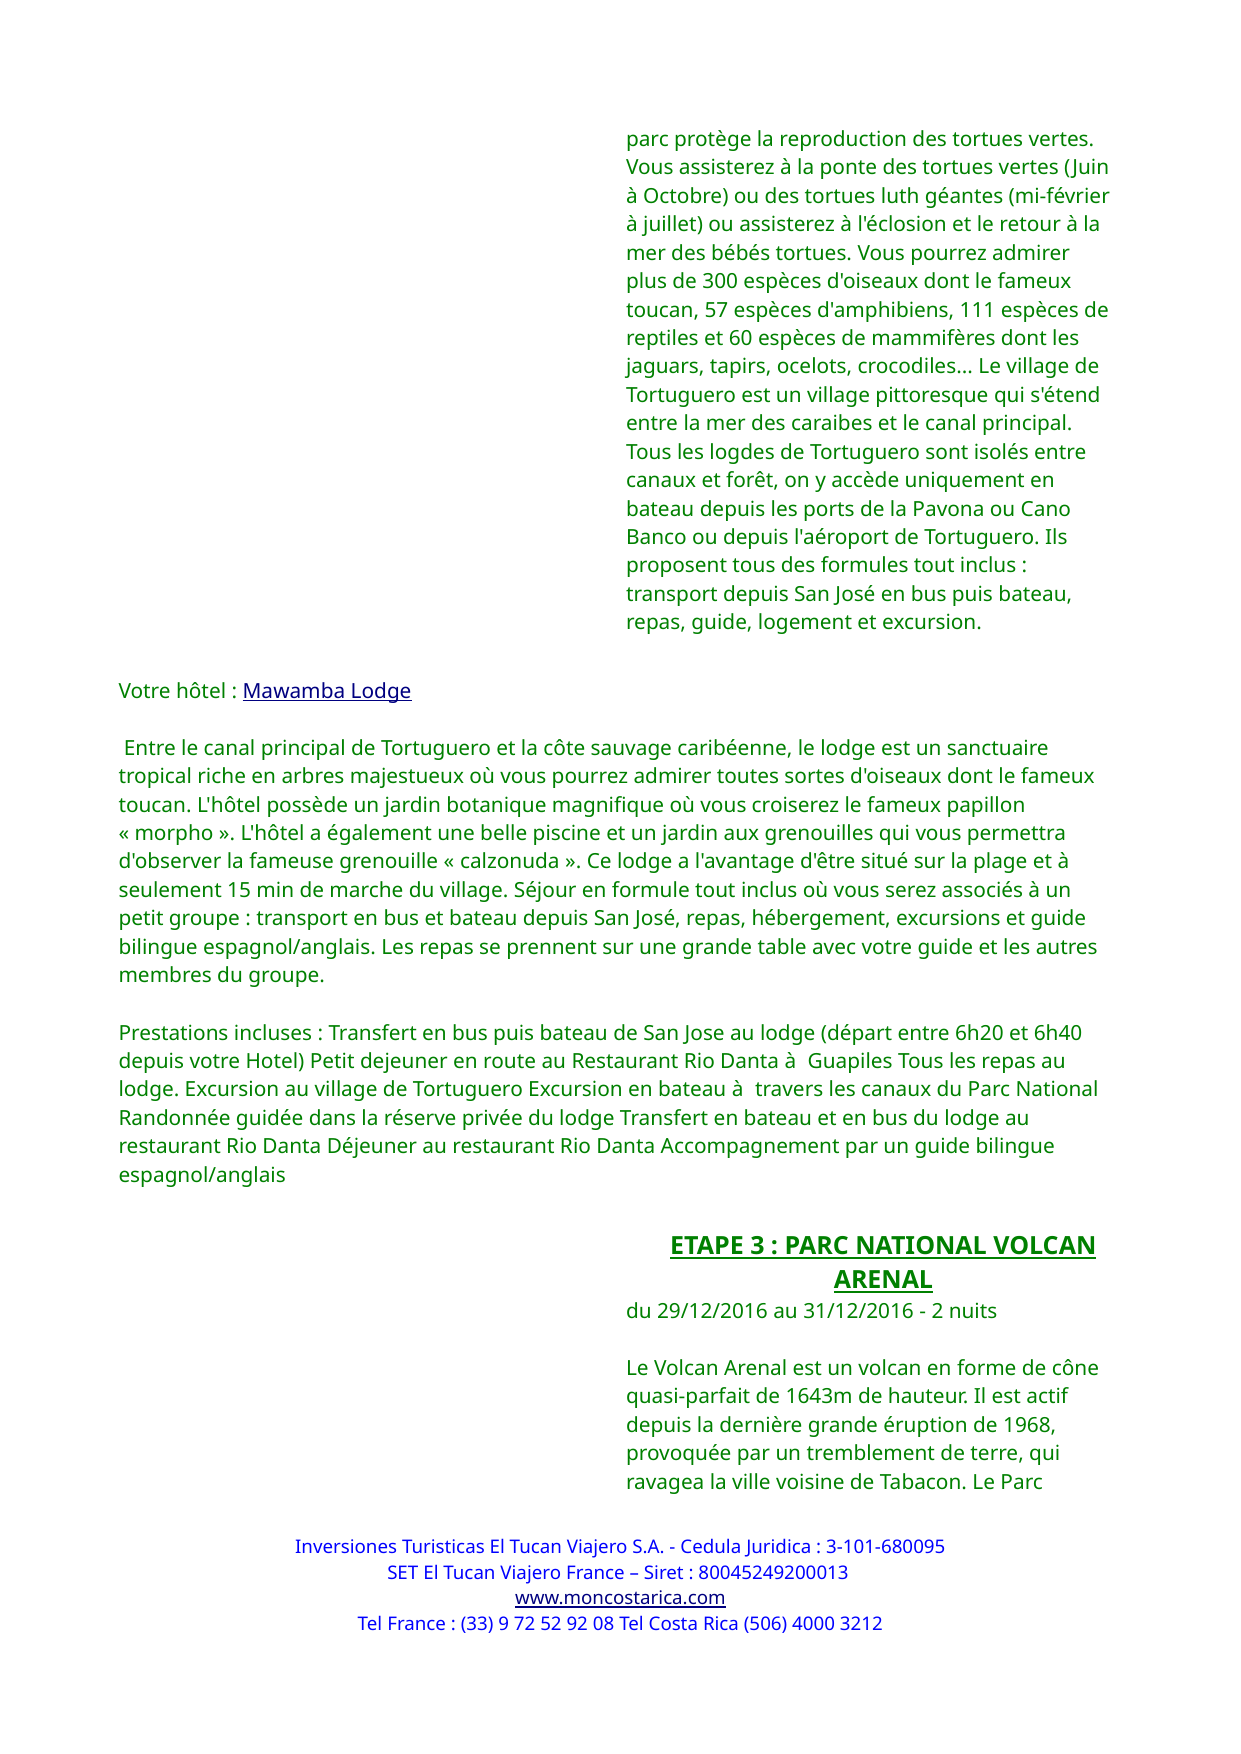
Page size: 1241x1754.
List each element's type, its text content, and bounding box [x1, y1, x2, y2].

text Votre hôtel : Mawamba Lodge [118, 676, 1122, 704]
table_header ETAPE 3 : PARC NATIONAL VOLCAN ARENAL du 29/12/2016 au 31/12/2016 - 2 nuits Le Volcan Arenal est un volcan en forme de cône quasi-parfait de 1643m de hauteur. Il est actif depuis la dernière grande éruption de 1968, provoquée par un tremblement de terre, qui ravagea la ville voisine de Tabacon. Le Parc [620, 1222, 1122, 1501]
table_header [118, 1222, 620, 1501]
text Prestations incluses : Transfert en bus puis bateau de San Jose au lodge (départ entre 6h20 et 6h40 depuis votre Hotel) Petit dejeuner en route au Restaurant Rio Danta à Guapiles Tous les repas au lodge. Excursion au village de Tortuguero Excursion en bateau à travers les canaux du Parc National Randonnée guidée dans la réserve privée du lodge Transfert en bateau et en bus du lodge au restaurant Rio Danta Déjeuner au restaurant Rio Danta Accompagnement par un guide bilingue espagnol/anglais [118, 1018, 1122, 1188]
table_header [118, 118, 620, 642]
text Entre le canal principal de Tortuguero et la côte sauvage caribéenne, le lodge est un sanctuaire tropical riche en arbres majestueux où vous pourrez admirer toutes sortes d'oiseaux dont le fameux toucan. L'hôtel possède un jardin botanique magnifique où vous croiserez le fameux papillon « morpho ». L'hôtel a également une belle piscine et un jardin aux grenouilles qui vous permettra d'observer la fameuse grenouille « calzonuda ». Ce lodge a l'avantage d'être situé sur la plage et à seulement 15 min de marche du village. Séjour en formule tout inclus où vous serez associés à un petit groupe : transport en bus et bateau depuis San José, repas, hébergement, excursions et guide bilingue espagnol/anglais. Les repas se prennent sur une grande table avec votre guide et les autres membres du groupe. [118, 733, 1122, 989]
table_header ETAPE 2 : PARC NATIONAL TORTUGUERO du 27/12/2016 au 29/12/2016 - 2 nuits Le Parc National de Tortuguero, situé le long de la côte caribéenne nord et d'une superficie de 19 000 hectares, comprend des marécages qui s'enfoncent dans les terres, une portion de côte d'une vingtaine de kilomètres qui sert de site de ponte aux tortues et une portion d'eaux territoriales. Le Parc est composé d'un labyrinthe de canaux qui permettent d'observer la faune et la flore depuis des petits bateaux à moteur. Le parc protège la reproduction des tortues vertes. Vous assisterez à la ponte des tortues vertes (Juin à Octobre) ou des tortues luth géantes (mi-février à juillet) ou assisterez à l'éclosion et le retour à la mer des bébés tortues. Vous pourrez admirer plus de 300 espèces d'oiseaux dont le fameux toucan, 57 espèces d'amphibiens, 111 espèces de reptiles et 60 espèces de mammifères dont les jaguars, tapirs, ocelots, crocodiles... Le village de Tortuguero est un village pittoresque qui s'étend entre la mer des caraibes et le canal principal. Tous les logdes de Tortuguero sont isolés entre canaux et forêt, on y accède uniquement en bateau depuis les ports de la Pavona ou Cano Banco ou depuis l'aéroport de Tortuguero. Ils proposent tous des formules tout inclus : transport depuis San José en bus puis bateau, repas, guide, logement et excursion. [620, 118, 1122, 642]
